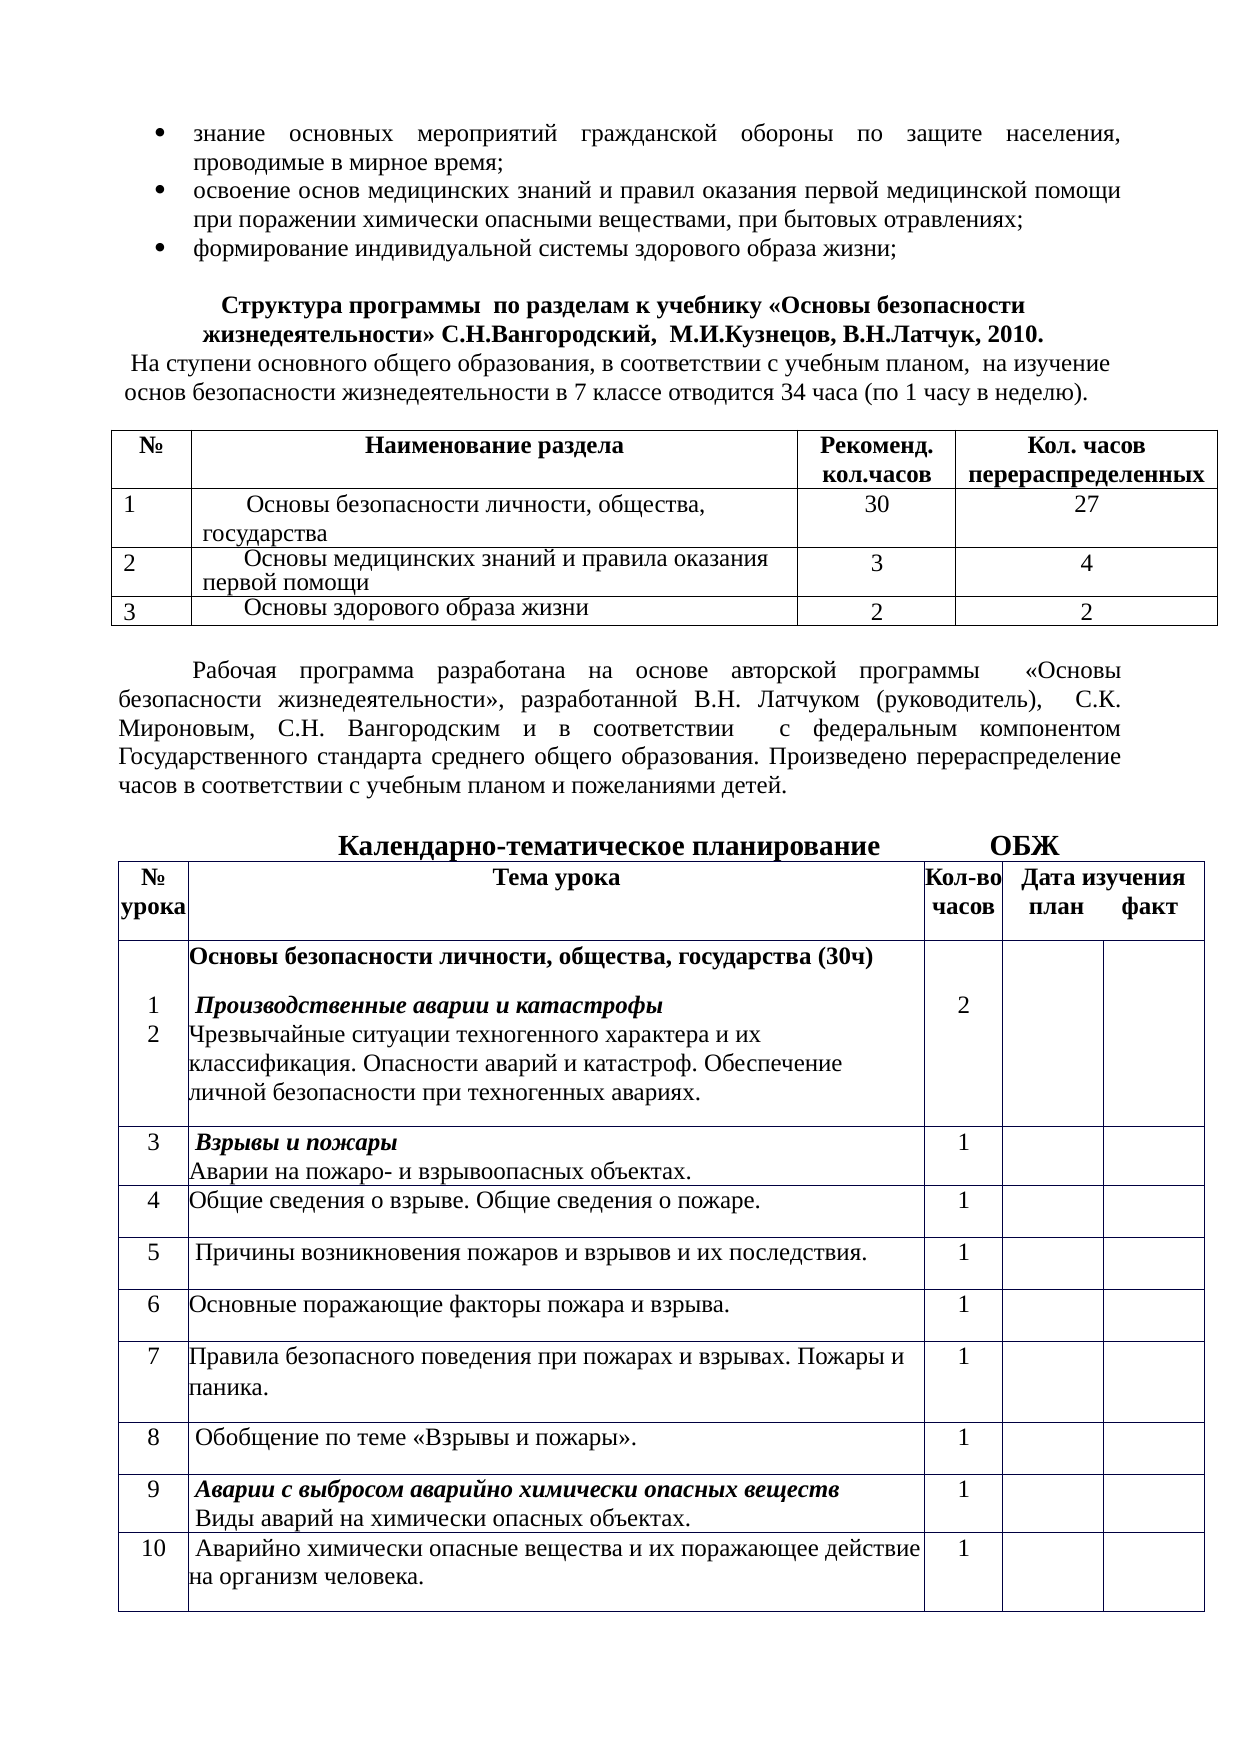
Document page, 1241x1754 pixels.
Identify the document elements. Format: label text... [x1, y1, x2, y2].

table_cell [1003, 1423, 1103, 1474]
text На ступени основного общего образования, в соответствии с учебным планом, на изучение основ безопасности жизнедеятельности в 7 классе отводится 34 часа (по 1 часу в неделю). [124, 348, 1122, 406]
table_cell [1003, 1342, 1103, 1422]
table_cell 3 [112, 597, 191, 625]
table_cell 30 [798, 489, 955, 547]
table_cell [1003, 1238, 1103, 1289]
table_header Дата изучения план факт [1003, 862, 1204, 940]
table_cell 1 [925, 1423, 1002, 1474]
list знание основных мероприятий гражданской обороны по защите населения, проводимые в мирное время; [156, 118, 1122, 176]
table_cell Основы безопасности личности, общества, государства (30ч) Производственные аварии и катастрофы Чрезвычайные ситуации техногенного характера и их классификация. Опасности аварий и катастроф. Обеспечение личной безопасности при техногенных авариях. [189, 941, 924, 1126]
table_cell [1104, 1423, 1204, 1474]
table_cell 7 [119, 1342, 188, 1422]
table_cell 1 [925, 1342, 1002, 1422]
table_cell Основы медицинских знаний и правила оказания первой помощи [192, 548, 797, 596]
table_header Тема урока [189, 862, 924, 940]
table_cell Аварийно химически опасные вещества и их поражающее действие на организм человека. [189, 1533, 924, 1611]
table_header № [112, 431, 191, 488]
table_cell [1104, 1238, 1204, 1289]
table_header Кол-во часов [925, 862, 1002, 940]
table_cell Основные поражающие факто­ры пожара и взрыва. [189, 1290, 924, 1341]
table_cell Обобщение по теме «Взрывы и пожары». [189, 1423, 924, 1474]
table_cell [1104, 1290, 1204, 1341]
table_cell [1104, 1475, 1204, 1532]
table_cell [1104, 1186, 1204, 1237]
table_cell [1003, 941, 1103, 1126]
table_cell [1104, 941, 1204, 1126]
table_cell 1 [925, 1475, 1002, 1532]
table_cell [1003, 1533, 1103, 1611]
text Календарно-тематическое планирование ОБЖ [118, 828, 1122, 861]
table_cell 10 [119, 1533, 188, 1611]
table_cell [1003, 1186, 1103, 1237]
table_cell [1003, 1127, 1103, 1184]
table_cell 2 [956, 597, 1217, 625]
table_cell 3 [798, 548, 955, 596]
table_cell 1 [112, 489, 191, 547]
table_cell 1 2 [119, 941, 188, 1126]
table_cell 3 [119, 1127, 188, 1184]
table_cell [1003, 1290, 1103, 1341]
text Структура программы по разделам к учебнику «Основы безопасности жизнедеятельности» С.Н.Вангородский, М.И.Кузнецов, В.Н.Латчук, 2010. [124, 291, 1122, 348]
table_cell [1104, 1533, 1204, 1611]
table_cell Основы безопасности личности, общества, государства [192, 489, 797, 547]
table_cell [1104, 1127, 1204, 1184]
table_header № урока [119, 862, 188, 940]
list освоение основ медицинских знаний и правил оказания первой медицинской помощи при поражении химически опасными веществами, при бытовых отравлениях; [156, 176, 1122, 233]
table_cell [1003, 1475, 1103, 1532]
table_cell 5 [119, 1238, 188, 1289]
table_cell Причины возникновения по­жаров и взрывов и их последствия. [189, 1238, 924, 1289]
table_cell 2 [925, 941, 1002, 1126]
table_cell 4 [119, 1186, 188, 1237]
table_cell Основы здорового образа жизни [192, 597, 797, 625]
text Рабочая программа разработана на основе авторской программы «Основы безопасности жизнедеятельности», разработанной В.Н. Латчуком (руководитель), С.К. Мироновым, С.Н. Вангородским и в соответствии с федеральным компонентом Государственного стандарта среднего общего образования. Произведено перераспределение часов в соответствии с учебным планом и пожеланиями детей. [118, 655, 1122, 799]
table_cell 27 [956, 489, 1217, 547]
table_cell 4 [956, 548, 1217, 596]
table_cell 2 [112, 548, 191, 596]
list формирование индивидуальной системы здорового образа жизни; [156, 233, 1122, 262]
table_cell 1 [925, 1533, 1002, 1611]
table_cell 8 [119, 1423, 188, 1474]
table_cell Взрывы и пожары Аварии на пожаро- и взрывоопасных объектах. [189, 1127, 924, 1184]
table_header Кол. часов перераспределенных [956, 431, 1217, 488]
table_cell Общие сведения о взрыве. Общие сведения о пожаре. [189, 1186, 924, 1237]
table_header Рекоменд. кол.часов [798, 431, 955, 488]
table_cell 1 [925, 1238, 1002, 1289]
table_cell 1 [925, 1186, 1002, 1237]
table_cell 6 [119, 1290, 188, 1341]
table_cell 1 [925, 1127, 1002, 1184]
table_cell Правила безопасного поведения при пожарах и взрывах. Пожары и паника. [189, 1342, 924, 1422]
table_cell 2 [798, 597, 955, 625]
table_header Наименование раздела [192, 431, 797, 488]
table_cell Аварии с выбросом аварийно химически опасных веществ Виды аварий на химически опасных объектах. [189, 1475, 924, 1532]
table_cell 9 [119, 1475, 188, 1532]
table_cell 1 [925, 1290, 1002, 1341]
table_cell [1104, 1342, 1204, 1422]
